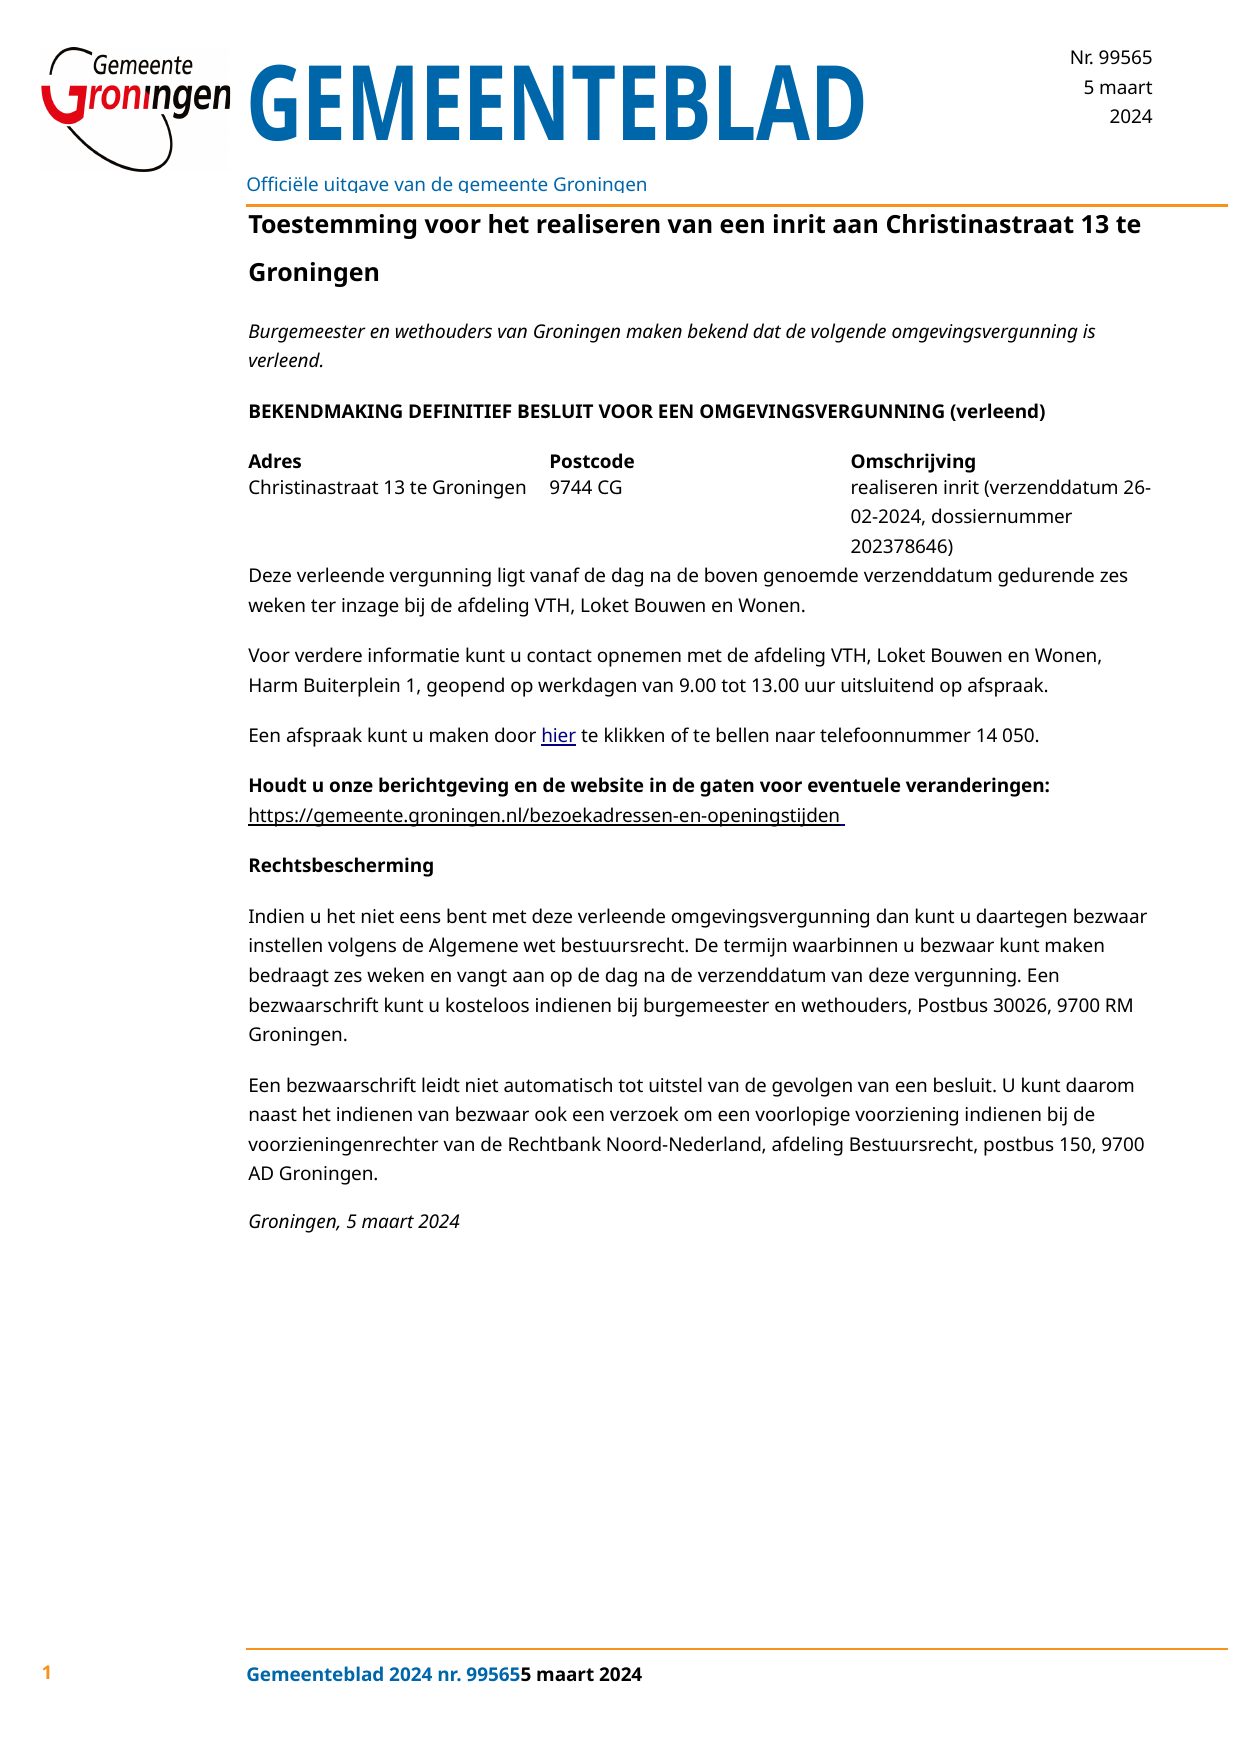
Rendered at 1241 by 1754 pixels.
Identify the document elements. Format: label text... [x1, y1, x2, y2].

text Een bezwaarschrift leidt niet automatisch tot uitstel van de gevolgen van een besluit. U kunt daarom naast het indienen van bezwaar ook een verzoek om een voorlopige voorziening indienen bij de voorzieningenrechter van de Rechtbank Noord-Nederland, afdeling Bestuursrecht, postbus 150, 9700 AD Groningen. [248, 1072, 1152, 1186]
text Indien u het niet eens bent met deze verleende omgevingsvergunning dan kunt u daartegen bezwaar instellen volgens de Algemene wet bestuursrecht. De termijn waarbinnen u bezwaar kunt maken bedraagt zes weken en vangt aan op de dag na de verzenddatum van deze vergunning. Een bezwaarschrift kunt u kosteloos indienen bij burgemeester en wethouders, Postbus 30026, 9700 RM Groningen. [248, 903, 1152, 1047]
text Rechtsbescherming [248, 853, 1152, 878]
text Groningen, 5 maart 2024 [248, 1208, 1152, 1234]
text Houdt u onze berichtgeving en de website in de gaten voor eventuele veranderingen: https://gemeente.groningen.nl/bezoekadressen-en-openingstijden [248, 773, 1152, 828]
table_header Omschrijving [850, 449, 1152, 474]
table_cell realiseren inrit (verzenddatum 26-02-2024, dossiernummer 202378646) [850, 474, 1152, 559]
text Voor verdere informatie kunt u contact opnemen met de afdeling VTH, Loket Bouwen en Wonen, Harm Buiterplein 1, geopend op werkdagen van 9.00 tot 13.00 uur uitsluitend op afspraak. [248, 642, 1152, 698]
text Deze verleende vergunning ligt vanaf de dag na de boven genoemde verzenddatum gedurende zes weken ter inzage bij de afdeling VTH, Loket Bouwen en Wonen. [248, 562, 1152, 618]
text Burgemeester en wethouders van Groningen maken bekend dat de volgende omgevingsvergunning is verleend. [248, 318, 1152, 373]
text Een afspraak kunt u maken door hier te klikken of te bellen naar telefoonnummer 14 050. [248, 722, 1152, 748]
table_cell Christinastraat 13 te Groningen [248, 474, 549, 559]
table_cell 9744 CG [549, 474, 850, 559]
picture [41, 47, 231, 172]
text Toestemming voor het realiseren van een inrit aan Christinastraat 13 te Groningen [248, 207, 1152, 288]
table_header Postcode [549, 449, 850, 474]
table_header Adres [248, 449, 549, 474]
text BEKENDMAKING DEFINITIEF BESLUIT VOOR EEN OMGEVINGSVERGUNNING (verleend) [248, 398, 1152, 424]
